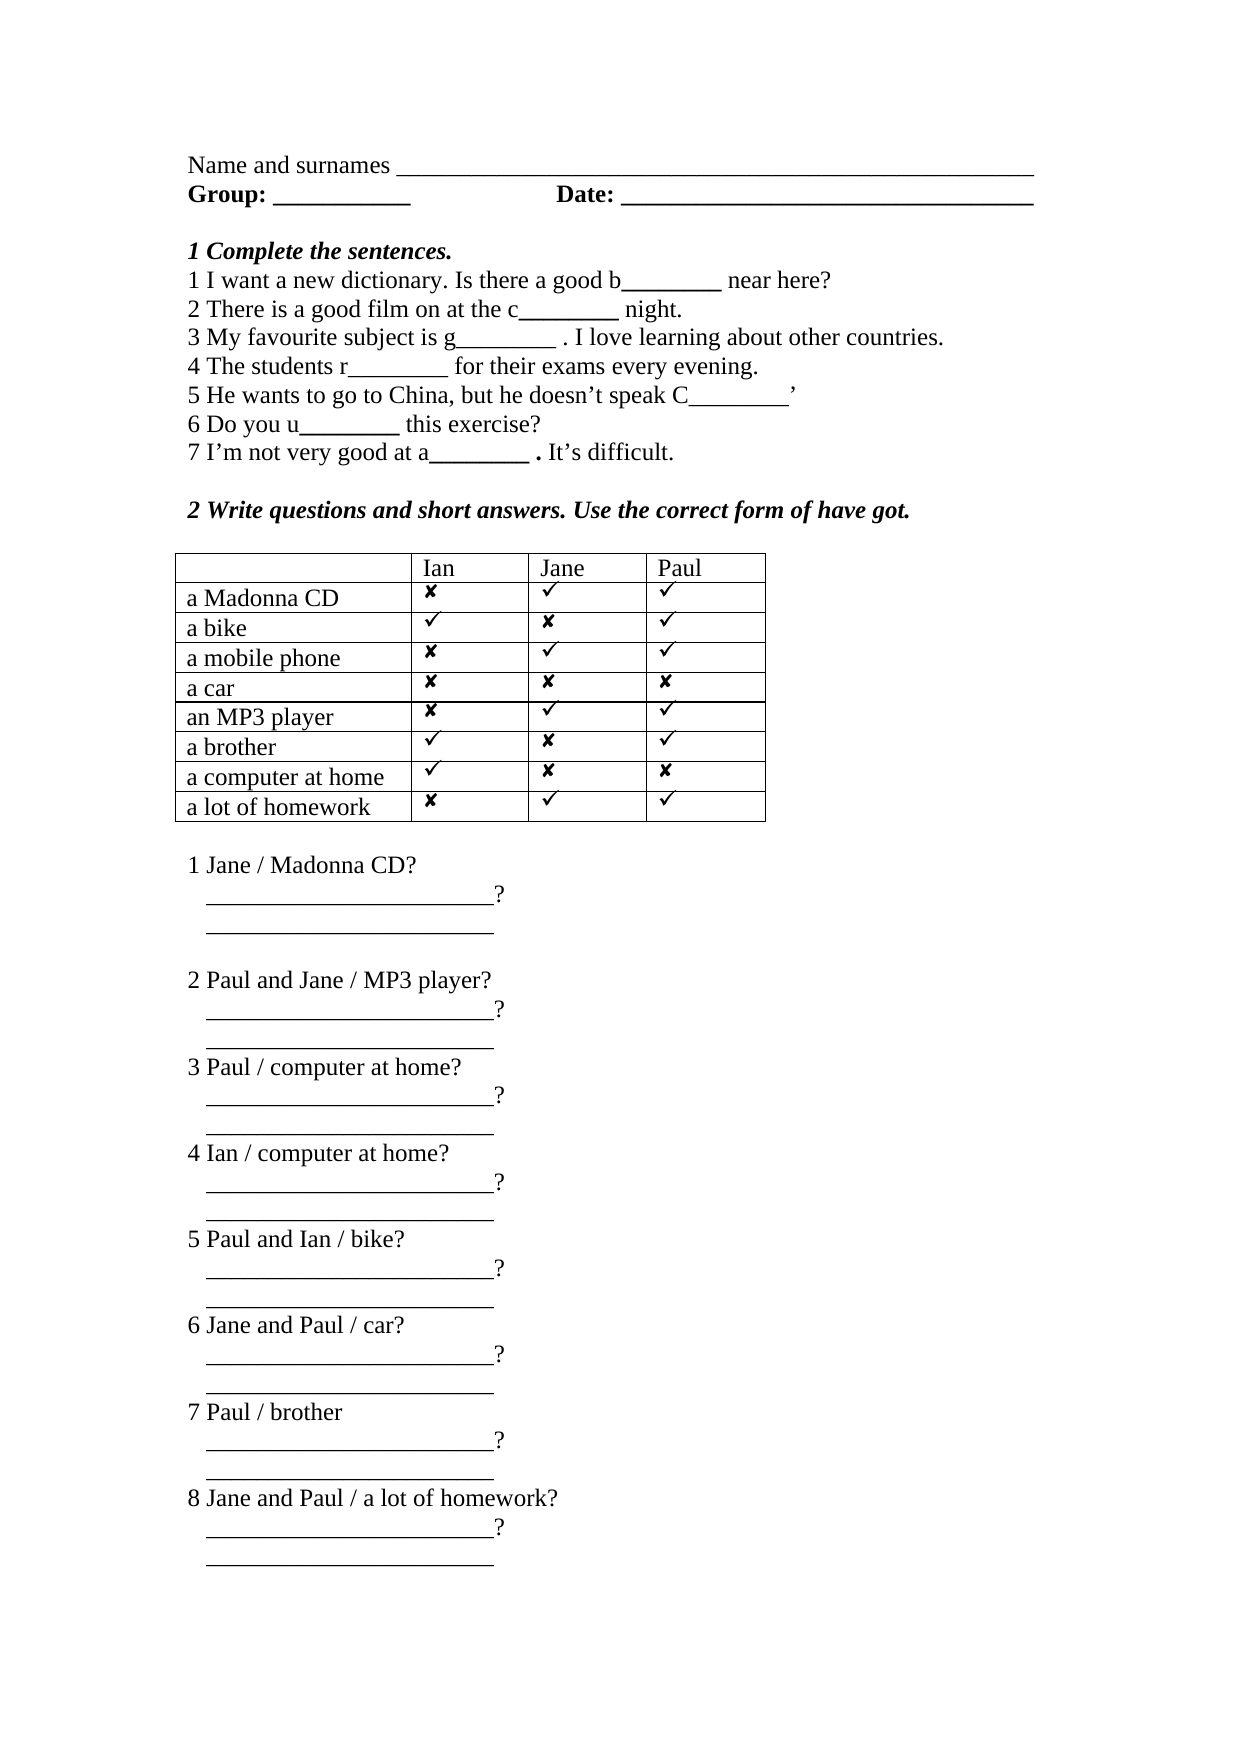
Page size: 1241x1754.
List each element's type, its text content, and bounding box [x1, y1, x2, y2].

text _______________________ [187, 1195, 1053, 1224]
text 8 Jane and Paul / a lot of homework? [187, 1483, 1053, 1512]
text _______________________? [187, 994, 1053, 1023]
table_cell  [412, 703, 528, 731]
table_header Paul [647, 554, 765, 582]
table_cell an MP3 player [176, 703, 411, 731]
table_cell a bike [176, 613, 411, 642]
text 1 I want a new dictionary. Is there a good b________ near here? [187, 265, 1053, 294]
text 1 Jane / Madonna CD? [187, 850, 1053, 879]
table_cell a brother [176, 732, 411, 761]
table_cell  [529, 792, 646, 821]
table_cell  [529, 643, 646, 672]
text _______________________ [187, 1023, 1053, 1052]
table_cell a Madonna CD [176, 583, 411, 612]
text _______________________ [187, 908, 1053, 937]
text 7 I’m not very good at a________ . It’s difficult. [187, 437, 1053, 466]
table_cell  [412, 792, 528, 821]
table_cell  [412, 583, 528, 612]
table_cell  [529, 583, 646, 612]
text 5 He wants to go to China, but he doesn’t speak C________’ [187, 380, 1053, 409]
text _______________________ [187, 1282, 1053, 1310]
table_header Ian [412, 554, 528, 582]
table_cell  [412, 643, 528, 672]
table_cell  [529, 613, 646, 642]
text 4 Ian / computer at home? [187, 1138, 1053, 1167]
text _______________________? [187, 1080, 1053, 1109]
text 6 Jane and Paul / car? [187, 1310, 1053, 1339]
text Name and surnames ___________________________________________________ [187, 150, 1053, 179]
text Group: ___________ Date: _________________________________ [187, 179, 1053, 207]
text _______________________? [187, 1512, 1053, 1540]
text _______________________? [187, 1339, 1053, 1368]
table_cell a car [176, 673, 411, 701]
text 3 My favourite subject is g________ . I love learning about other countries. [187, 322, 1053, 351]
table_cell  [529, 673, 646, 701]
text _______________________? [187, 1167, 1053, 1195]
table_header [176, 554, 411, 582]
table_cell  [647, 792, 765, 821]
table_cell a lot of homework [176, 792, 411, 821]
text 2 Paul and Jane / MP3 player? [187, 965, 1053, 994]
text _______________________? [187, 1425, 1053, 1454]
text 3 Paul / computer at home? [187, 1052, 1053, 1080]
table_cell  [529, 762, 646, 791]
text 6 Do you u________ this exercise? [187, 409, 1053, 437]
text _______________________ [187, 1368, 1053, 1397]
table_cell  [412, 673, 528, 701]
text 7 Paul / brother [187, 1397, 1053, 1425]
table_header Jane [529, 554, 646, 582]
table_cell  [647, 762, 765, 791]
table_cell  [412, 732, 528, 761]
text _______________________ [187, 1454, 1053, 1483]
text _______________________? [187, 1253, 1053, 1282]
table_cell a mobile phone [176, 643, 411, 672]
text _______________________ [187, 1540, 1053, 1569]
text 4 The students r________ for their exams every evening. [187, 351, 1053, 380]
table_cell  [529, 732, 646, 761]
table_cell  [647, 643, 765, 672]
table_cell  [647, 583, 765, 612]
text _______________________ [187, 1109, 1053, 1138]
table_cell  [647, 732, 765, 761]
table_cell  [412, 613, 528, 642]
text 1 Complete the sentences. [187, 236, 1053, 265]
table_cell  [529, 703, 646, 731]
text 2 There is a good film on at the c________ night. [187, 294, 1053, 322]
text _______________________? [187, 879, 1053, 908]
table_cell  [647, 703, 765, 731]
text 5 Paul and Ian / bike? [187, 1224, 1053, 1253]
table_cell  [412, 762, 528, 791]
table_cell a computer at home [176, 762, 411, 791]
table_cell  [647, 673, 765, 701]
text 2 Write questions and short answers. Use the correct form of have got. [187, 495, 1053, 524]
table_cell  [647, 613, 765, 642]
